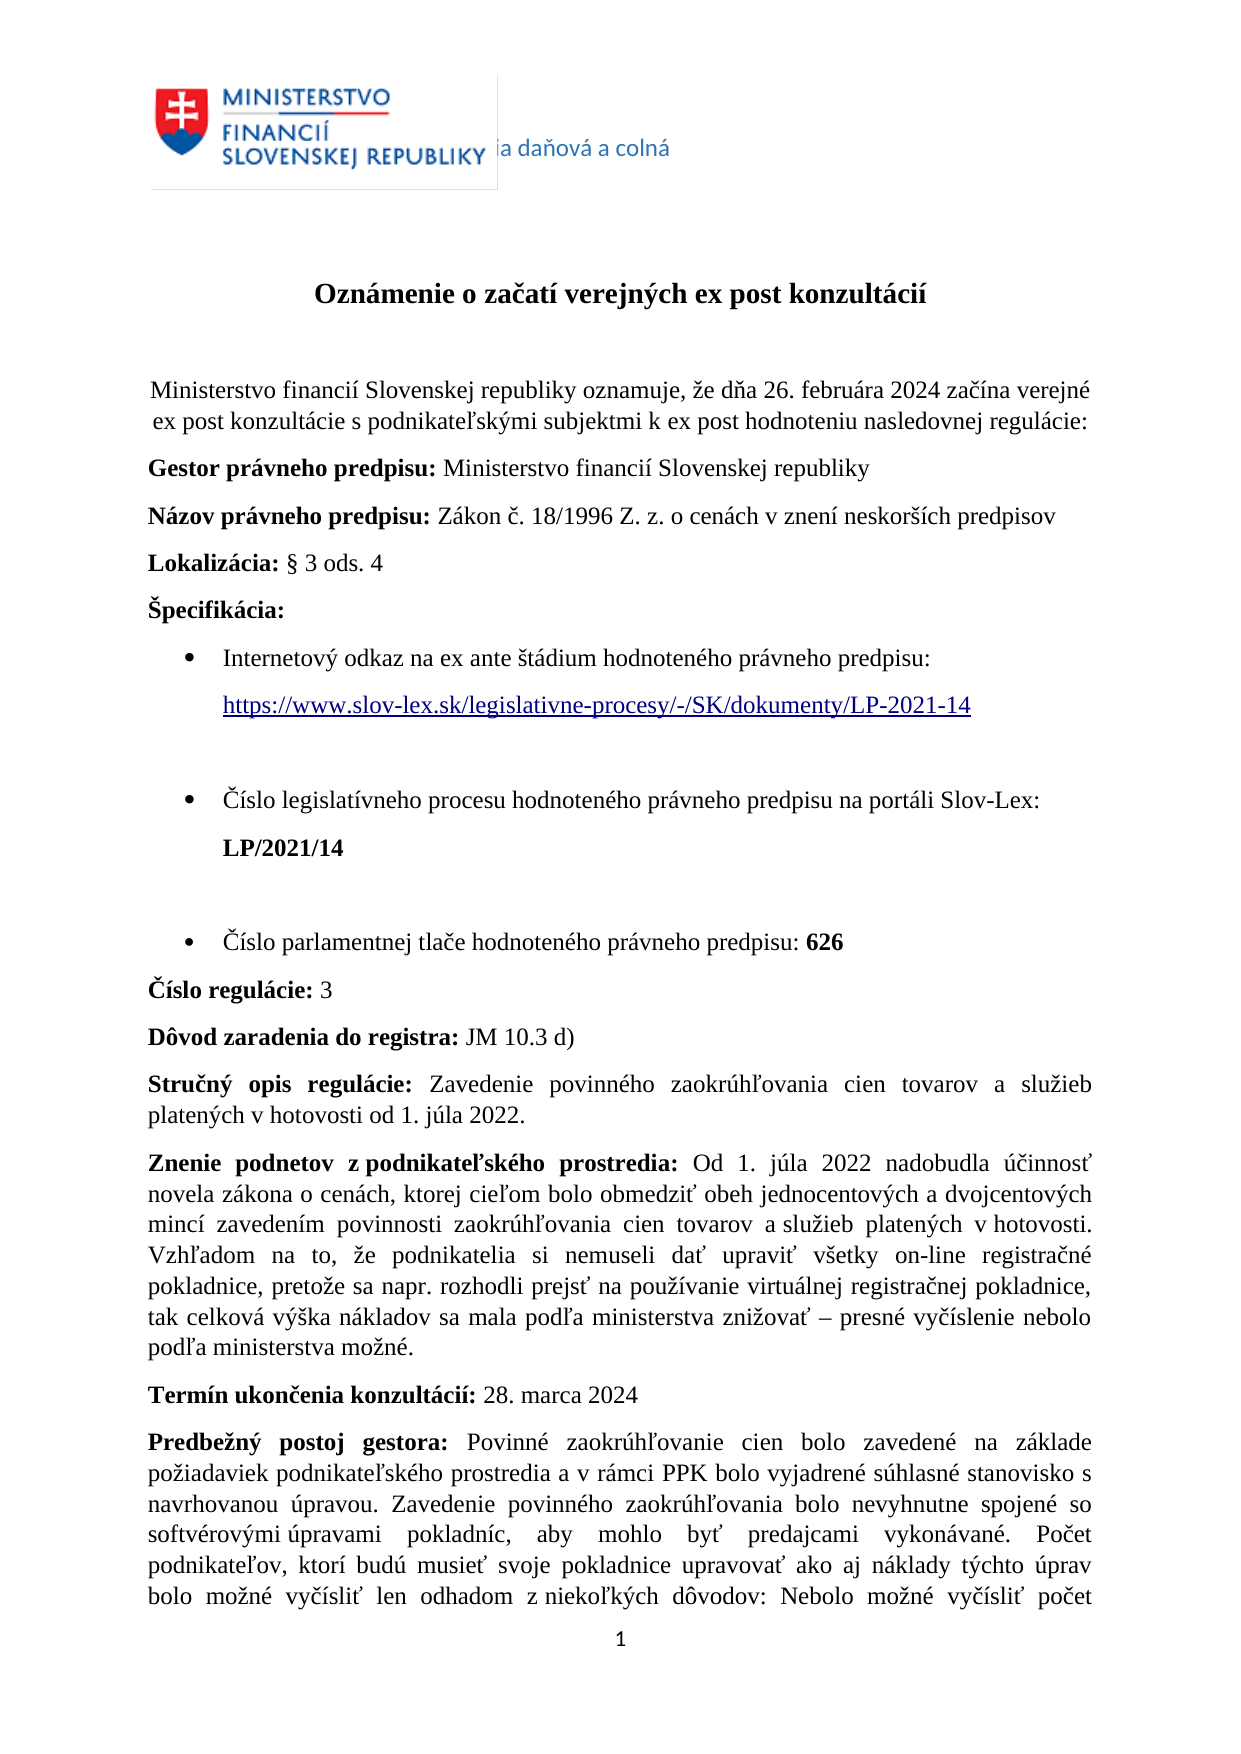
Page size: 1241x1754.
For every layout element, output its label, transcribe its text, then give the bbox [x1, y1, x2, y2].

text Termín ukončenia konzultácií: 28. marca 2024 [148, 1380, 1093, 1408]
text https://www.slov-lex.sk/legislativne-procesy/-/SK/dokumenty/LP-2021-14 [223, 690, 1093, 719]
text Znenie podnetov z podnikateľského prostredia: Od 1. júla 2022 nadobudla účinnosť novela zákona o cenách, ktorej cieľom bolo obmedziť obeh jednocentových a dvojcentových mincí zavedením povinnosti zaokrúhľovania cien tovarov a služieb platených v hotovosti. Vzhľadom na to, že podnikatelia si nemuseli dať upraviť všetky on-line registračné pokladnice, pretože sa napr. rozhodli prejsť na používanie virtuálnej registračnej pokladnice, tak celková výška nákladov sa mala podľa ministerstva znižovať – presné vyčíslenie nebolo podľa ministerstva možné. [148, 1148, 1093, 1361]
list Číslo legislatívneho procesu hodnoteného právneho predpisu na portáli Slov-Lex: [185, 785, 1093, 814]
text Číslo regulácie: 3 [148, 975, 1093, 1003]
text Lokalizácia: § 3 ods. 4 [148, 548, 1093, 577]
text Predbežný postoj gestora: Povinné zaokrúhľovanie cien bolo zavedené na základe požiadaviek podnikateľského prostredia a v rámci PPK bolo vyjadrené súhlasné stanovisko s navrhovanou úpravou. Zavedenie povinného zaokrúhľovania bolo nevyhnutne spojené so softvérovými úpravami pokladníc, aby mohlo byť predajcami vykonávané. Počet podnikateľov, ktorí budú musieť svoje pokladnice upravovať ako aj náklady týchto úprav bolo možné vyčísliť len odhadom z niekoľkých dôvodov: Nebolo možné vyčísliť počet [148, 1427, 1093, 1609]
text Dôvod zaradenia do registra: JM 10.3 d) [148, 1022, 1093, 1051]
text Gestor právneho predpisu: Ministerstvo financií Slovenskej republiky [148, 453, 1093, 482]
list Číslo parlamentnej tlače hodnoteného právneho predpisu: 626 [185, 927, 1093, 956]
text Stručný opis regulácie: Zavedenie povinného zaokrúhľovania cien tovarov a služieb platených v hotovosti od 1. júla 2022. [148, 1069, 1093, 1129]
text Špecifikácia: [148, 596, 1093, 624]
text LP/2021/14 [223, 833, 1093, 861]
text Oznámenie o začatí verejných ex post konzultácií [148, 276, 1093, 310]
list Internetový odkaz na ex ante štádium hodnoteného právneho predpisu: [185, 643, 1093, 672]
text Názov právneho predpisu: Zákon č. 18/1996 Z. z. o cenách v znení neskorších predpisov [148, 501, 1093, 529]
text Ministerstvo financií Slovenskej republiky oznamuje, že dňa 26. februára 2024 začína verejné ex post konzultácie s podnikateľskými subjektmi k ex post hodnoteniu nasledovnej regulácie: [148, 375, 1093, 435]
